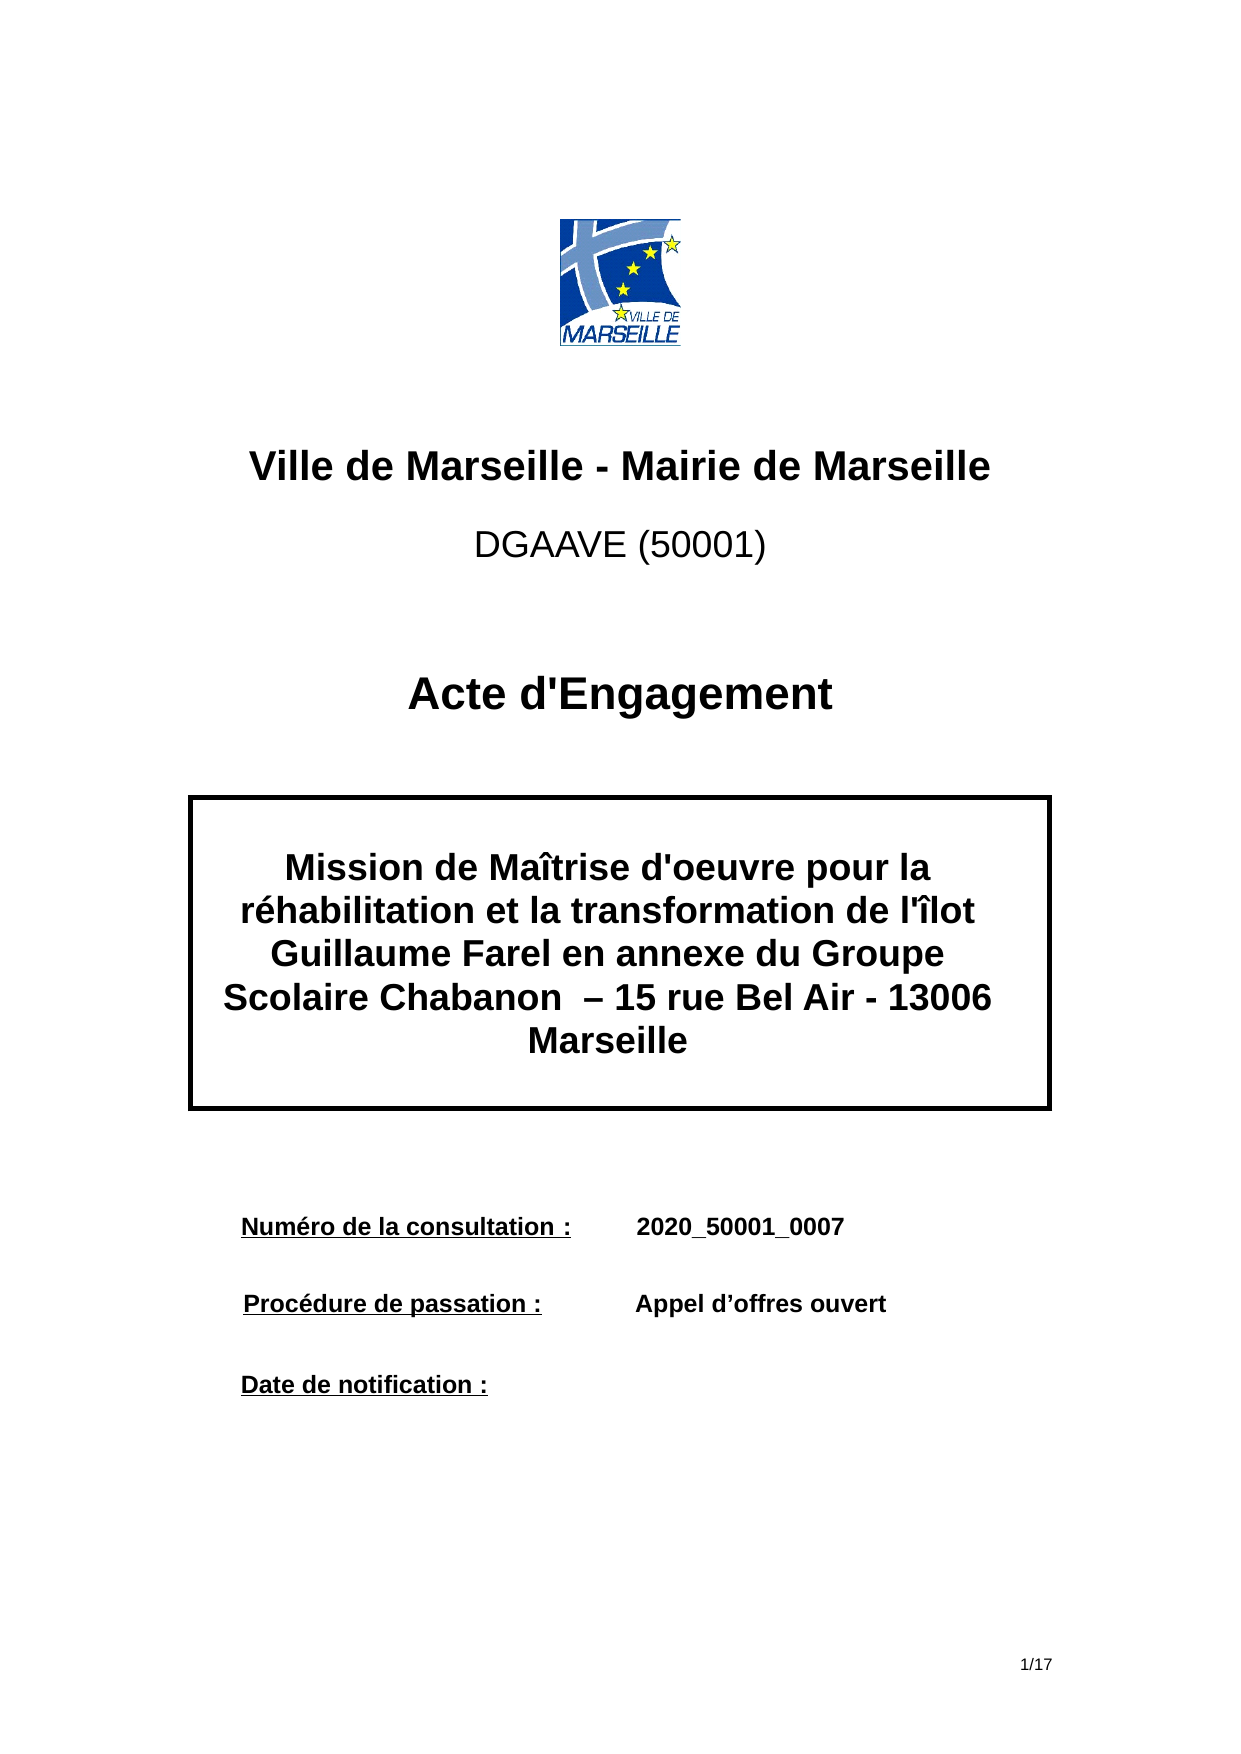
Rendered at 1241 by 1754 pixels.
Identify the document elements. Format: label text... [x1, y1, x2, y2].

text Ville de Marseille - Mairie de Marseille [188, 441, 1052, 489]
text Numéro de la consultation : 2020_50001_0007 [241, 1212, 1052, 1241]
text Acte d'Engagement [188, 667, 1052, 719]
text Mission de Maîtrise d'oeuvre pour la réhabilitation et la transformation de l'îlot Guillaume Farel en annexe du Groupe Scolaire Chabanon – 15 rue Bel Air - 13006 Marseille [193, 838, 1047, 1061]
text Procédure de passation : Appel d’offres ouvert [243, 1289, 1052, 1318]
text Date de notification : [241, 1370, 1052, 1399]
text DGAAVE (50001) [188, 523, 1052, 566]
